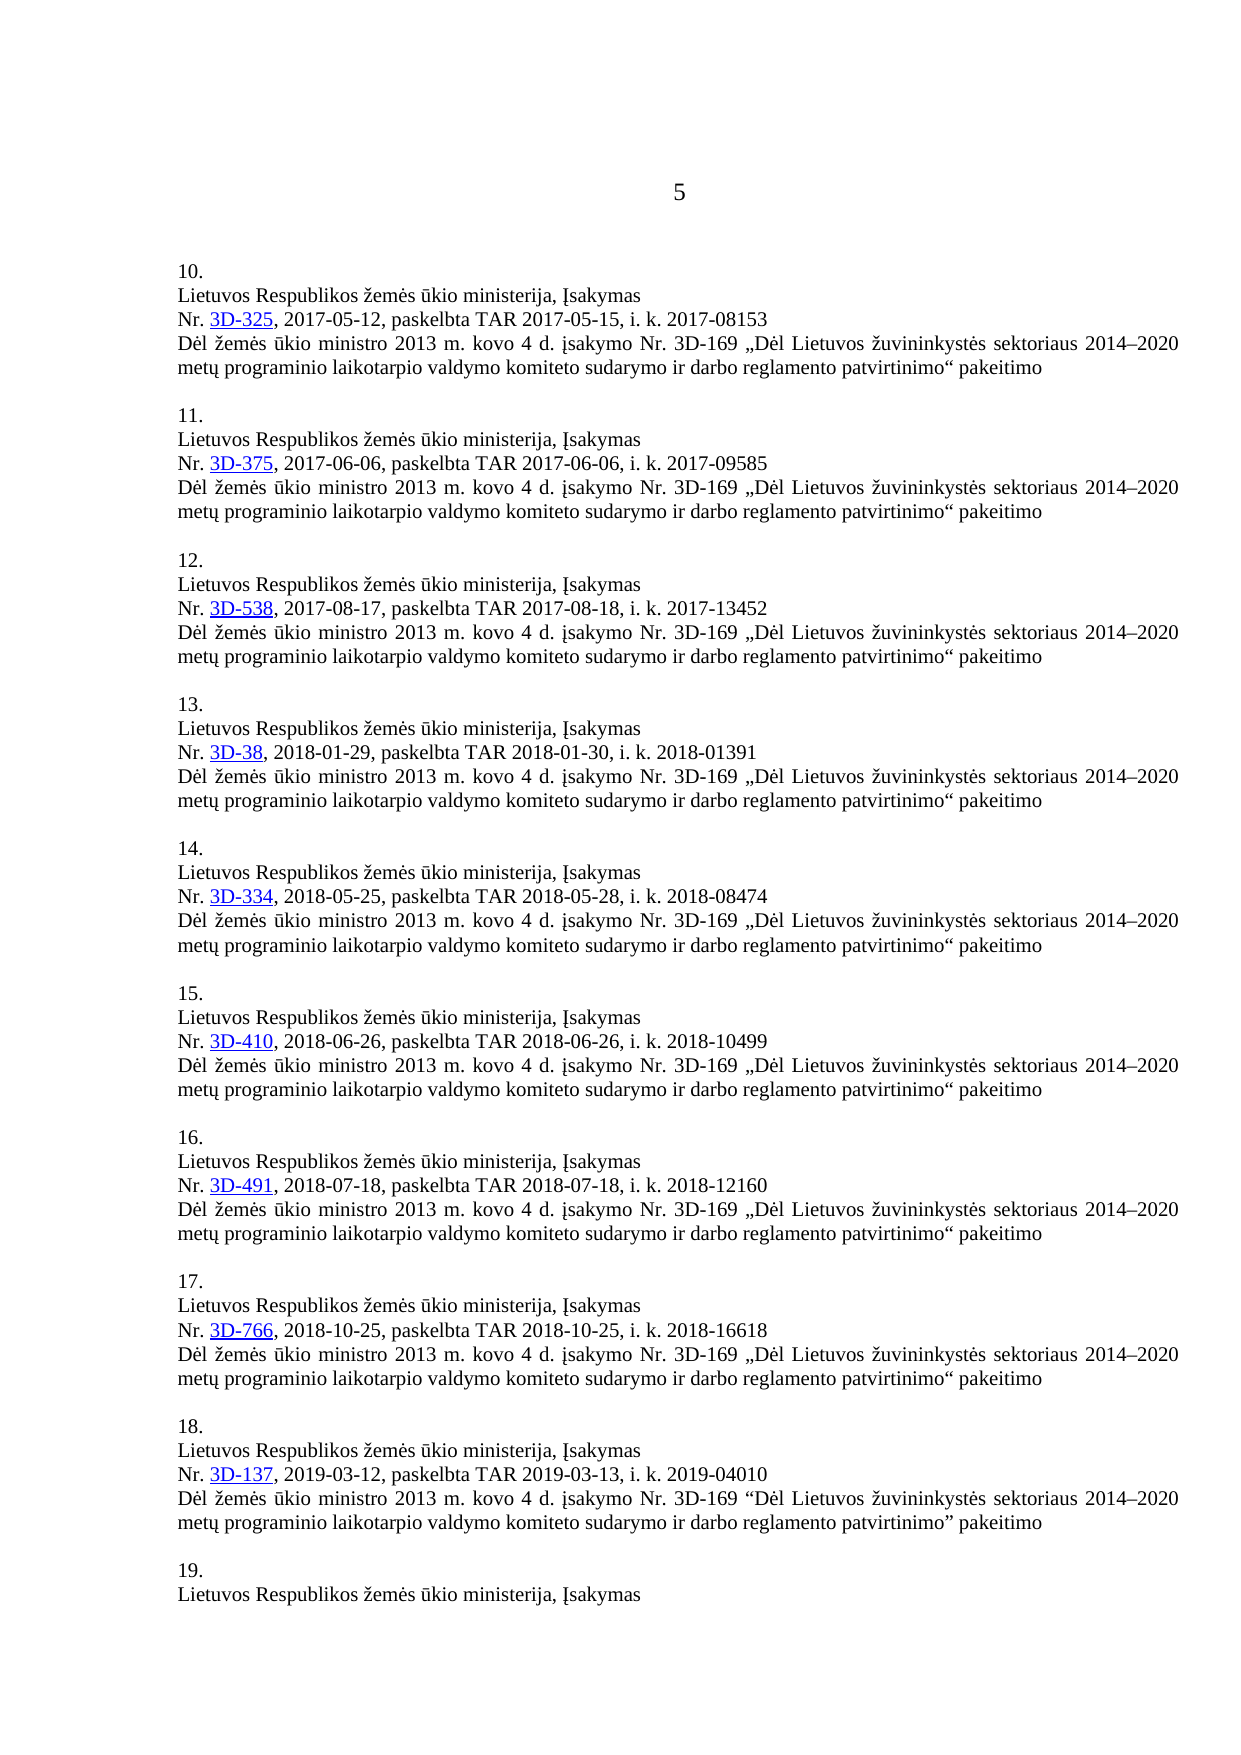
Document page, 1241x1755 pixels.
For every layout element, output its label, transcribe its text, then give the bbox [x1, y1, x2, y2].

text Dėl žemės ūkio ministro 2013 m. kovo 4 d. įsakymo Nr. 3D-169 „Dėl Lietuvos žuvininkystės sektoriaus 2014–2020 metų programinio laikotarpio valdymo komiteto sudarymo ir darbo reglamento patvirtinimo“ pakeitimo [177, 1053, 1181, 1101]
text Dėl žemės ūkio ministro 2013 m. kovo 4 d. įsakymo Nr. 3D-169 „Dėl Lietuvos žuvininkystės sektoriaus 2014–2020 metų programinio laikotarpio valdymo komiteto sudarymo ir darbo reglamento patvirtinimo“ pakeitimo [177, 1342, 1181, 1390]
text Nr. 3D-334, 2018-05-25, paskelbta TAR 2018-05-28, i. k. 2018-08474 [177, 884, 1181, 908]
text Nr. 3D-325, 2017-05-12, paskelbta TAR 2017-05-15, i. k. 2017-08153 [177, 307, 1181, 331]
text Nr. 3D-491, 2018-07-18, paskelbta TAR 2018-07-18, i. k. 2018-12160 [177, 1173, 1181, 1197]
text Lietuvos Respublikos žemės ūkio ministerija, Įsakymas [177, 1582, 1181, 1606]
text 18. [177, 1414, 1181, 1438]
text Dėl žemės ūkio ministro 2013 m. kovo 4 d. įsakymo Nr. 3D-169 „Dėl Lietuvos žuvininkystės sektoriaus 2014–2020 metų programinio laikotarpio valdymo komiteto sudarymo ir darbo reglamento patvirtinimo“ pakeitimo [177, 764, 1181, 812]
text 16. [177, 1125, 1181, 1149]
text Lietuvos Respublikos žemės ūkio ministerija, Įsakymas [177, 283, 1181, 307]
text Nr. 3D-375, 2017-06-06, paskelbta TAR 2017-06-06, i. k. 2017-09585 [177, 451, 1181, 475]
text Lietuvos Respublikos žemės ūkio ministerija, Įsakymas [177, 1438, 1181, 1462]
text Lietuvos Respublikos žemės ūkio ministerija, Įsakymas [177, 572, 1181, 596]
text Lietuvos Respublikos žemės ūkio ministerija, Įsakymas [177, 716, 1181, 740]
text Nr. 3D-137, 2019-03-12, paskelbta TAR 2019-03-13, i. k. 2019-04010 [177, 1462, 1181, 1486]
text Lietuvos Respublikos žemės ūkio ministerija, Įsakymas [177, 1149, 1181, 1173]
text Lietuvos Respublikos žemės ūkio ministerija, Įsakymas [177, 427, 1181, 451]
text 14. [177, 836, 1181, 860]
text Dėl žemės ūkio ministro 2013 m. kovo 4 d. įsakymo Nr. 3D-169 „Dėl Lietuvos žuvininkystės sektoriaus 2014–2020 metų programinio laikotarpio valdymo komiteto sudarymo ir darbo reglamento patvirtinimo“ pakeitimo [177, 475, 1181, 523]
text Lietuvos Respublikos žemės ūkio ministerija, Įsakymas [177, 1005, 1181, 1029]
text Nr. 3D-766, 2018-10-25, paskelbta TAR 2018-10-25, i. k. 2018-16618 [177, 1317, 1181, 1342]
text 12. [177, 547, 1181, 572]
text Nr. 3D-38, 2018-01-29, paskelbta TAR 2018-01-30, i. k. 2018-01391 [177, 740, 1181, 764]
text Dėl žemės ūkio ministro 2013 m. kovo 4 d. įsakymo Nr. 3D-169 “Dėl Lietuvos žuvininkystės sektoriaus 2014–2020 metų programinio laikotarpio valdymo komiteto sudarymo ir darbo reglamento patvirtinimo” pakeitimo [177, 1486, 1181, 1534]
text 11. [177, 403, 1181, 427]
text 13. [177, 692, 1181, 716]
text 17. [177, 1269, 1181, 1293]
text Dėl žemės ūkio ministro 2013 m. kovo 4 d. įsakymo Nr. 3D-169 „Dėl Lietuvos žuvininkystės sektoriaus 2014–2020 metų programinio laikotarpio valdymo komiteto sudarymo ir darbo reglamento patvirtinimo“ pakeitimo [177, 331, 1181, 379]
text Dėl žemės ūkio ministro 2013 m. kovo 4 d. įsakymo Nr. 3D-169 „Dėl Lietuvos žuvininkystės sektoriaus 2014–2020 metų programinio laikotarpio valdymo komiteto sudarymo ir darbo reglamento patvirtinimo“ pakeitimo [177, 908, 1181, 957]
text Lietuvos Respublikos žemės ūkio ministerija, Įsakymas [177, 1293, 1181, 1317]
text Lietuvos Respublikos žemės ūkio ministerija, Įsakymas [177, 860, 1181, 884]
text Nr. 3D-538, 2017-08-17, paskelbta TAR 2017-08-18, i. k. 2017-13452 [177, 596, 1181, 620]
text 10. [177, 259, 1181, 283]
text Nr. 3D-410, 2018-06-26, paskelbta TAR 2018-06-26, i. k. 2018-10499 [177, 1029, 1181, 1053]
text Dėl žemės ūkio ministro 2013 m. kovo 4 d. įsakymo Nr. 3D-169 „Dėl Lietuvos žuvininkystės sektoriaus 2014–2020 metų programinio laikotarpio valdymo komiteto sudarymo ir darbo reglamento patvirtinimo“ pakeitimo [177, 1197, 1181, 1245]
text 19. [177, 1558, 1181, 1582]
text 15. [177, 981, 1181, 1005]
text Dėl žemės ūkio ministro 2013 m. kovo 4 d. įsakymo Nr. 3D-169 „Dėl Lietuvos žuvininkystės sektoriaus 2014–2020 metų programinio laikotarpio valdymo komiteto sudarymo ir darbo reglamento patvirtinimo“ pakeitimo [177, 620, 1181, 668]
